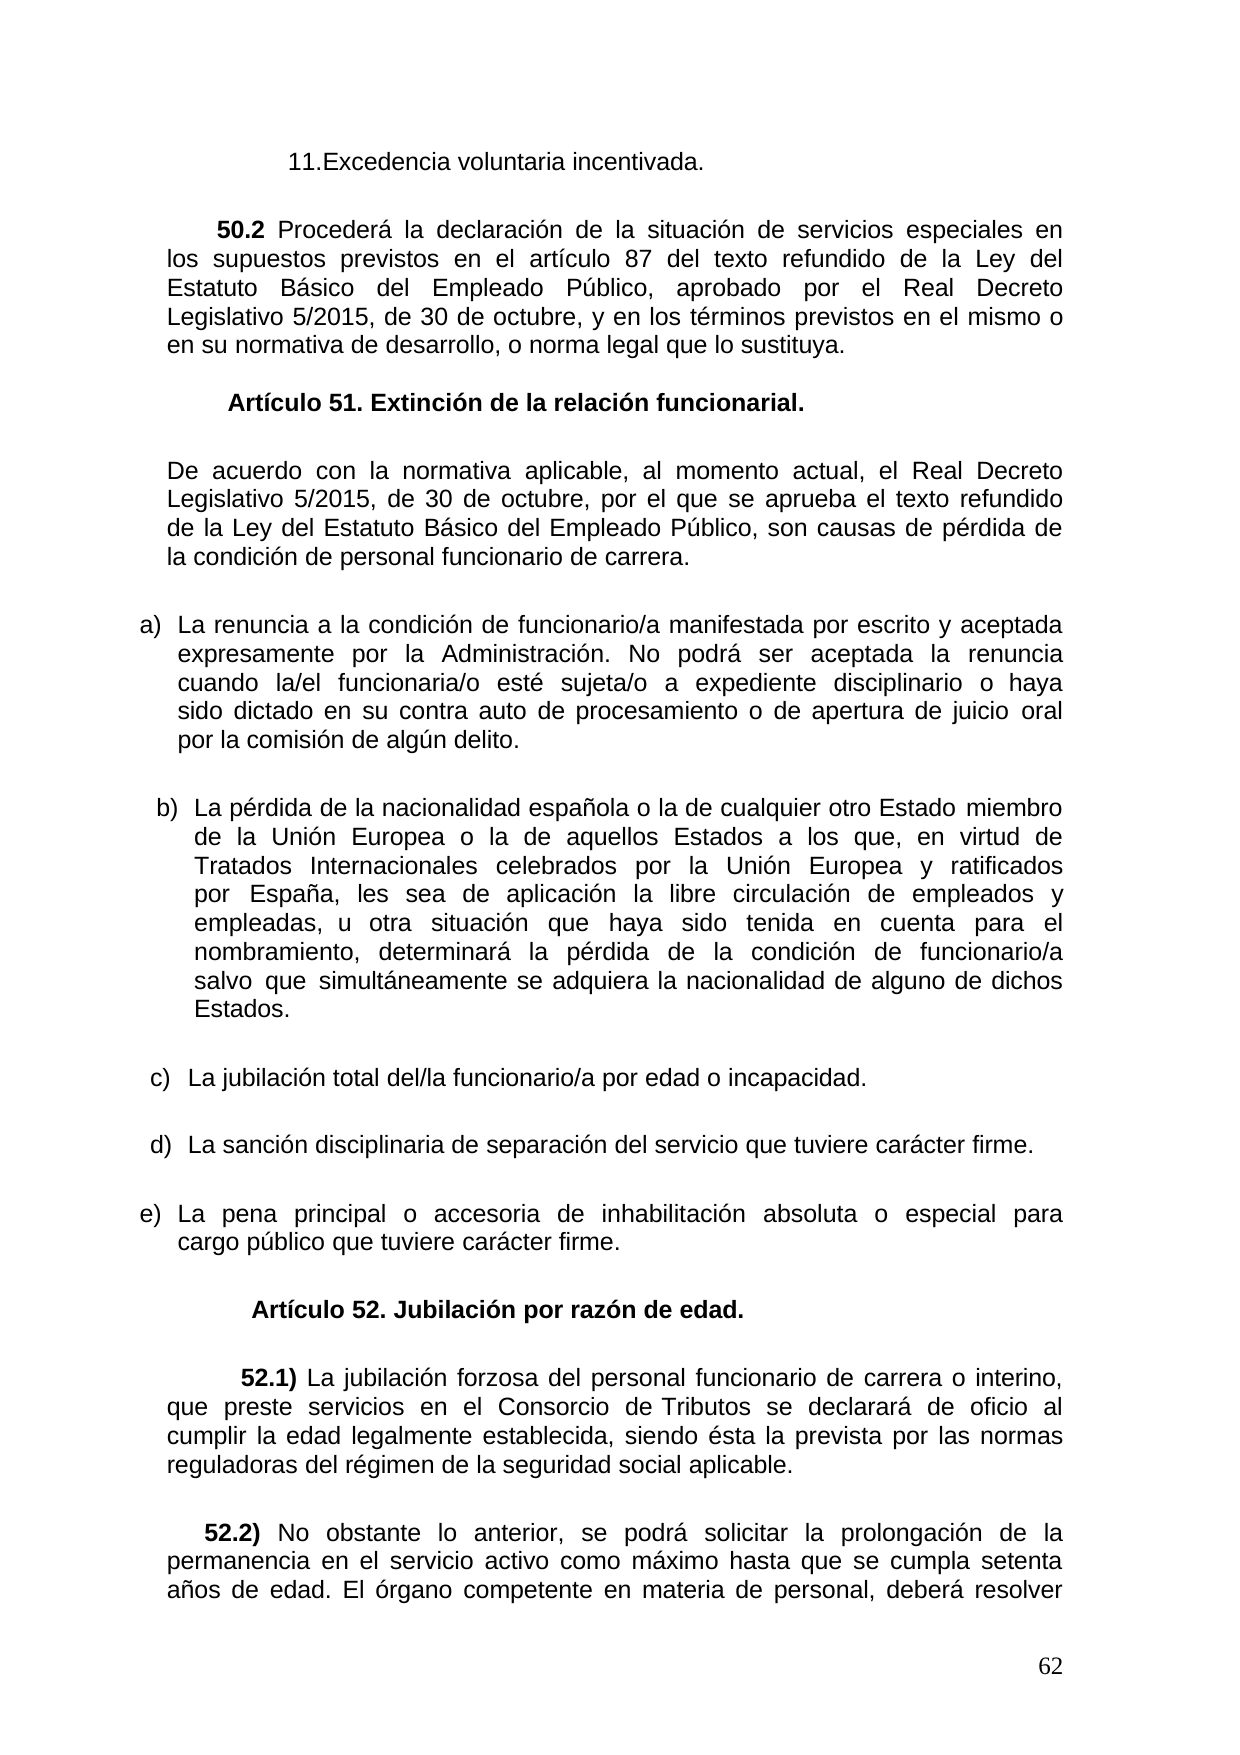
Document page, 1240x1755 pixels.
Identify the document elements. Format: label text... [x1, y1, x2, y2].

list La jubilación total del/la funcionario/a por edad o incapacidad. [177, 1062, 1075, 1091]
list La sanción disciplinaria de separación del servicio que tuviere carácter firme. [177, 1131, 1075, 1159]
list La pena principal o accesoria de inhabilitación absoluta o especial para cargo público que tuviere carácter firme. [167, 1199, 1063, 1256]
text De acuerdo con la normativa aplicable, al momento actual, el Real Decreto Legislativo 5/2015, de 30 de octubre, por el que se aprueba el texto refundido de la Ley del Estatuto Básico del Empleado Público, son causas de pérdida de la condición de personal funcionario de carrera. [167, 456, 1063, 571]
text 52.1) La jubilación forzosa del personal funcionario de carrera o interino, que preste servicios en el Consorcio de Tributos se declarará de oficio al cumplir la edad legalmente establecida, siendo ésta la prevista por las normas reguladoras del régimen de la seguridad social aplicable. [167, 1363, 1063, 1478]
subtitle Artículo 51. Extinción de la relación funcionarial. [227, 388, 1075, 417]
list La pérdida de la nacionalidad española o la de cualquier otro Estado miembro de la Unión Europea o la de aquellos Estados a los que, en virtud de Tratados Internacionales celebrados por la Unión Europea y ratificados por España, les sea de aplicación la libre circulación de empleados y empleadas, u otra situación que haya sido tenida en cuenta para el nombramiento, determinará la pérdida de la condición de funcionario/a salvo que simultáneamente se adquiera la nacionalidad de alguno de dichos Estados. [183, 793, 1063, 1023]
text 52.2) No obstante lo anterior, se podrá solicitar la prolongación de la permanencia en el servicio activo como máximo hasta que se cumpla setenta años de edad. El órgano competente en materia de personal, deberá resolver [167, 1518, 1063, 1604]
text 50.2 Procederá la declaración de la situación de servicios especiales en los supuestos previstos en el artículo 87 del texto refundido de la Ley del Estatuto Básico del Empleado Público, aprobado por el Real Decreto Legislativo 5/2015, de 30 de octubre, y en los términos previstos en el mismo o en su normativa de desarrollo, o norma legal que lo sustituya. [167, 215, 1063, 359]
subtitle Artículo 52. Jubilación por razón de edad. [251, 1296, 1075, 1324]
list La renuncia a la condición de funcionario/a manifestada por escrito y aceptada expresamente por la Administración. No podrá ser aceptada la renuncia cuando la/el funcionaria/o esté sujeta/o a expediente disciplinario o haya sido dictado en su contra auto de procesamiento o de apertura de juicio oral por la comisión de algún delito. [167, 610, 1063, 754]
list Excedencia voluntaria incentivada. [288, 147, 1075, 176]
